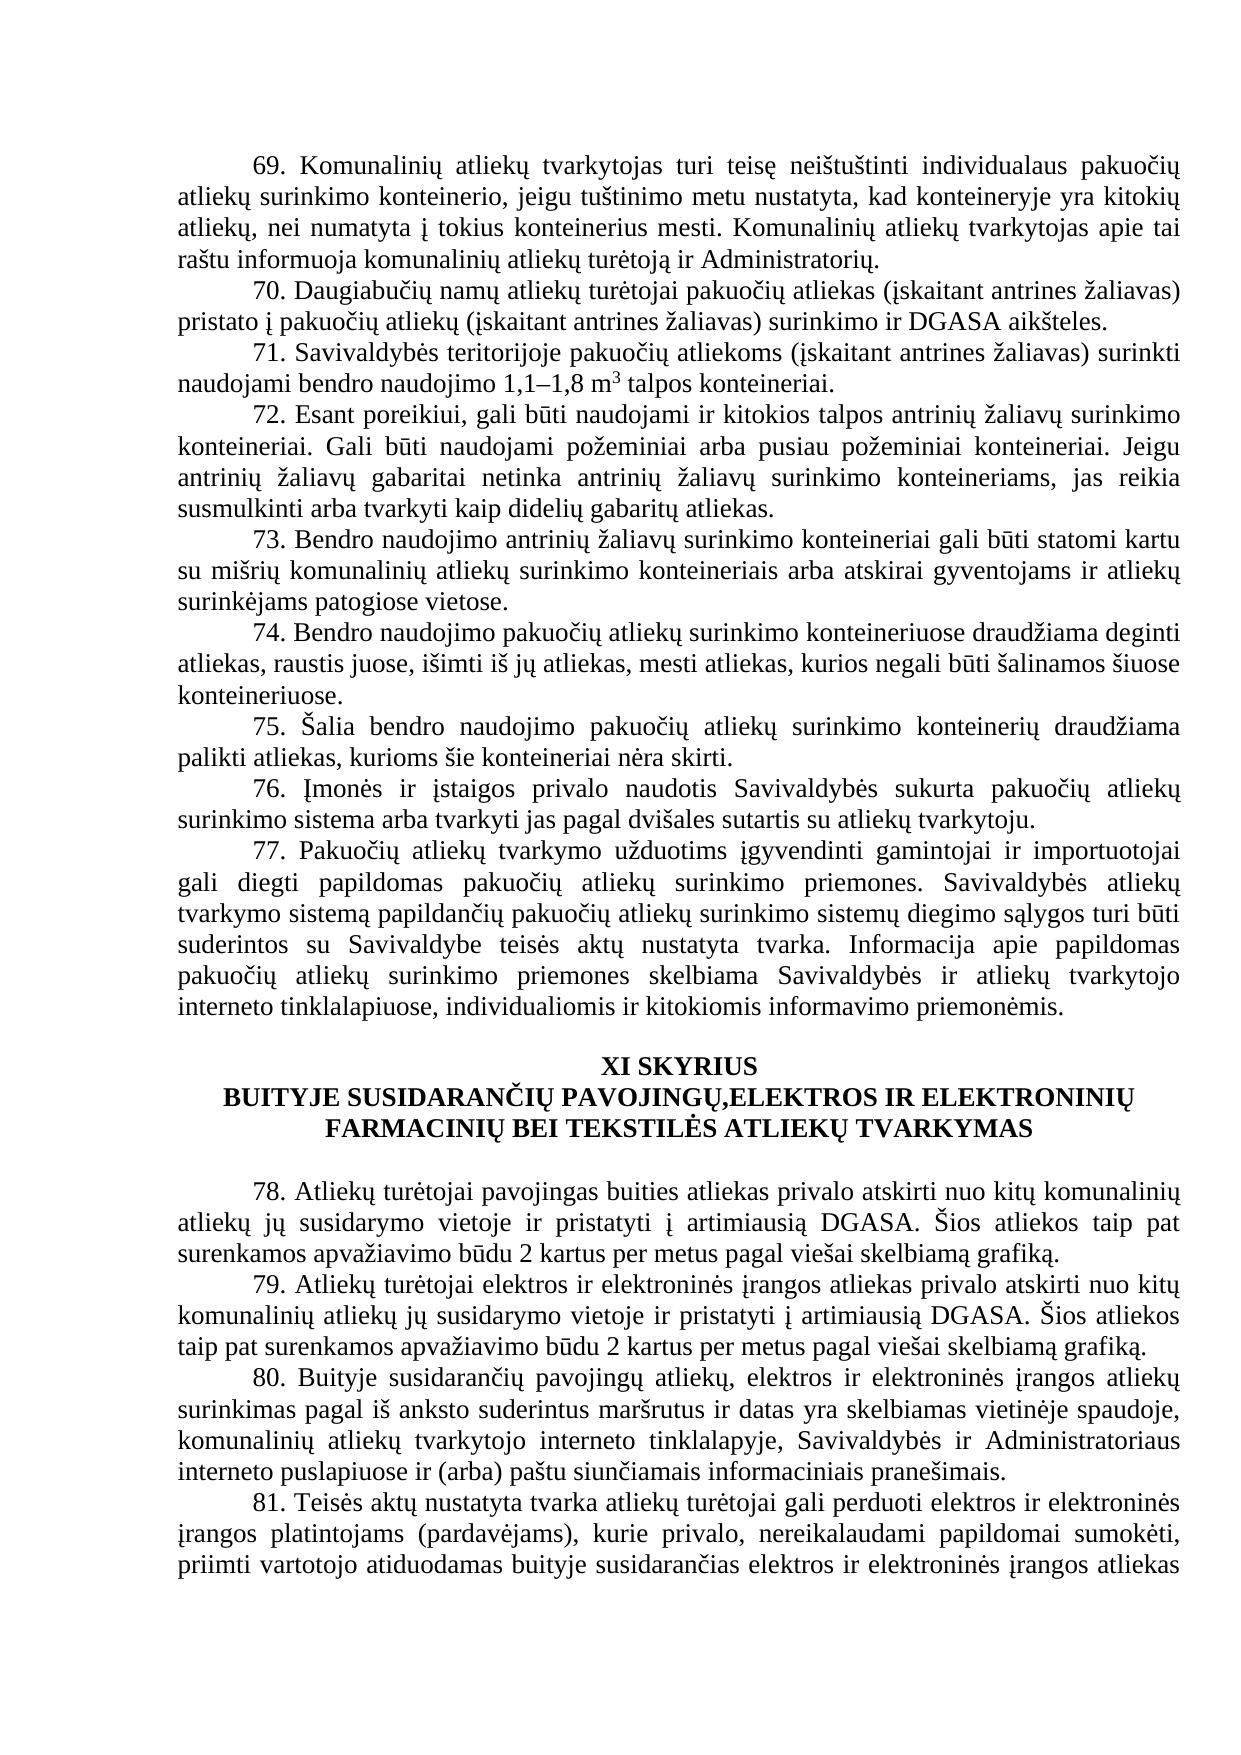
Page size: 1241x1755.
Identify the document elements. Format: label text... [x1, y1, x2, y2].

text 80. Buityje susidarančių pavojingų atliekų, elektros ir elektroninės įrangos atliekų surinkimas pagal iš anksto suderintus maršrutus ir datas yra skelbiamas vietinėje spaudoje, komunalinių atliekų tvarkytojo interneto tinklalapyje, Savivaldybės ir Administratoriaus interneto puslapiuose ir (arba) paštu siunčiamais informaciniais pranešimais. [177, 1362, 1181, 1486]
text 72. Esant poreikiui, gali būti naudojami ir kitokios talpos antrinių žaliavų surinkimo konteineriai. Gali būti naudojami požeminiai arba pusiau požeminiai konteineriai. Jeigu antrinių žaliavų gabaritai netinka antrinių žaliavų surinkimo konteineriams, jas reikia susmulkinti arba tvarkyti kaip didelių gabaritų atliekas. [177, 398, 1181, 523]
text BUITYJE SUSIDARANČIŲ PAVOJINGŲ,ELEKTROS IR ELEKTRONINIŲ FARMACINIŲ BEI TEKSTILĖS ATLIEKŲ TVARKYMAS [177, 1081, 1181, 1143]
text 79. Atliekų turėtojai elektros ir elektroninės įrangos atliekas privalo atskirti nuo kitų komunalinių atliekų jų susidarymo vietoje ir pristatyti į artimiausią DGASA. Šios atliekos taip pat surenkamos apvažiavimo būdu 2 kartus per metus pagal viešai skelbiamą grafiką. [177, 1268, 1181, 1362]
text 75. Šalia bendro naudojimo pakuočių atliekų surinkimo konteinerių draudžiama palikti atliekas, kurioms šie konteineriai nėra skirti. [177, 710, 1181, 772]
text 77. Pakuočių atliekų tvarkymo užduotims įgyvendinti gamintojai ir importuotojai gali diegti papildomas pakuočių atliekų surinkimo priemones. Savivaldybės atliekų tvarkymo sistemą papildančių pakuočių atliekų surinkimo sistemų diegimo sąlygos turi būti suderintos su Savivaldybe teisės aktų nustatyta tvarka. Informacija apie papildomas pakuočių atliekų surinkimo priemones skelbiama Savivaldybės ir atliekų tvarkytojo interneto tinklalapiuose, individualiomis ir kitokiomis informavimo priemonėmis. [177, 834, 1181, 1021]
text 69. Komunalinių atliekų tvarkytojas turi teisę neištuštinti individualaus pakuočių atliekų surinkimo konteinerio, jeigu tuštinimo metu nustatyta, kad konteineryje yra kitokių atliekų, nei numatyta į tokius konteinerius mesti. Komunalinių atliekų tvarkytojas apie tai raštu informuoja komunalinių atliekų turėtoją ir Administratorių. [177, 149, 1181, 274]
text 76. Įmonės ir įstaigos privalo naudotis Savivaldybės sukurta pakuočių atliekų surinkimo sistema arba tvarkyti jas pagal dvišales sutartis su atliekų tvarkytoju. [177, 772, 1181, 834]
text 73. Bendro naudojimo antrinių žaliavų surinkimo konteineriai gali būti statomi kartu su mišrių komunalinių atliekų surinkimo konteineriais arba atskirai gyventojams ir atliekų surinkėjams patogiose vietose. [177, 523, 1181, 616]
text 81. Teisės aktų nustatyta tvarka atliekų turėtojai gali perduoti elektros ir elektroninės įrangos platintojams (pardavėjams), kurie privalo, nereikalaudami papildomai sumokėti, priimti vartotojo atiduodamas buityje susidarančias elektros ir elektroninės įrangos atliekas [177, 1486, 1181, 1579]
text XI SKYRIUS [177, 1050, 1181, 1081]
text 78. Atliekų turėtojai pavojingas buities atliekas privalo atskirti nuo kitų komunalinių atliekų jų susidarymo vietoje ir pristatyti į artimiausią DGASA. Šios atliekos taip pat surenkamos apvažiavimo būdu 2 kartus per metus pagal viešai skelbiamą grafiką. [177, 1175, 1181, 1268]
text 74. Bendro naudojimo pakuočių atliekų surinkimo konteineriuose draudžiama deginti atliekas, raustis juose, išimti iš jų atliekas, mesti atliekas, kurios negali būti šalinamos šiuose konteineriuose. [177, 616, 1181, 710]
text 70. Daugiabučių namų atliekų turėtojai pakuočių atliekas (įskaitant antrines žaliavas) pristato į pakuočių atliekų (įskaitant antrines žaliavas) surinkimo ir DGASA aikšteles. [177, 274, 1181, 336]
text 71. Savivaldybės teritorijoje pakuočių atliekoms (įskaitant antrines žaliavas) surinkti naudojami bendro naudojimo 1,1–1,8 m3 talpos konteineriai. [177, 336, 1181, 398]
